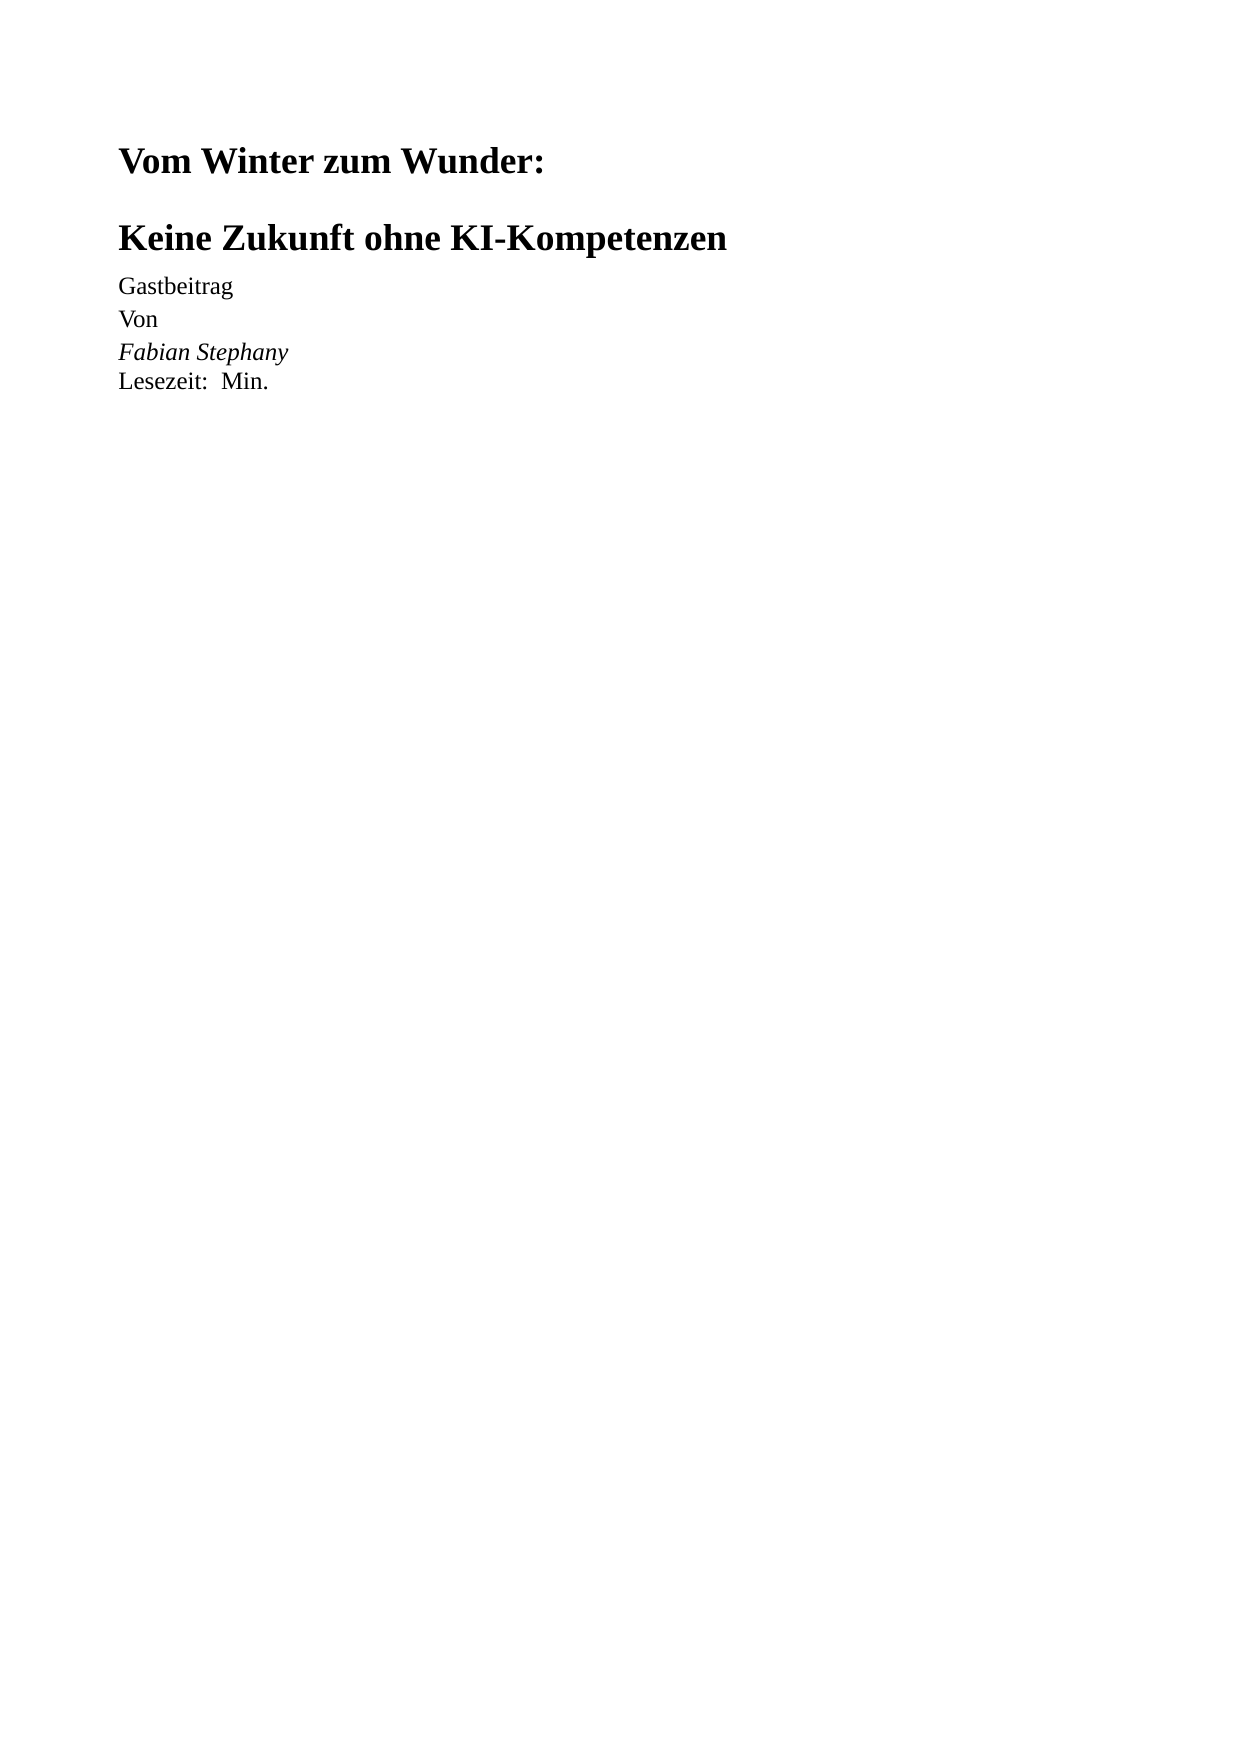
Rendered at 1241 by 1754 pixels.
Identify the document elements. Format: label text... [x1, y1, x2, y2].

text Von [118, 304, 1122, 333]
subtitle Vom Winter zum Wunder: [118, 139, 1122, 182]
subtitle Keine Zukunft ohne KI-Kompetenzen [118, 215, 1122, 258]
text Fabian Stephany [118, 337, 1122, 366]
text Gastbeitrag [118, 271, 1122, 300]
text Lesezeit: Min. [118, 366, 1122, 394]
